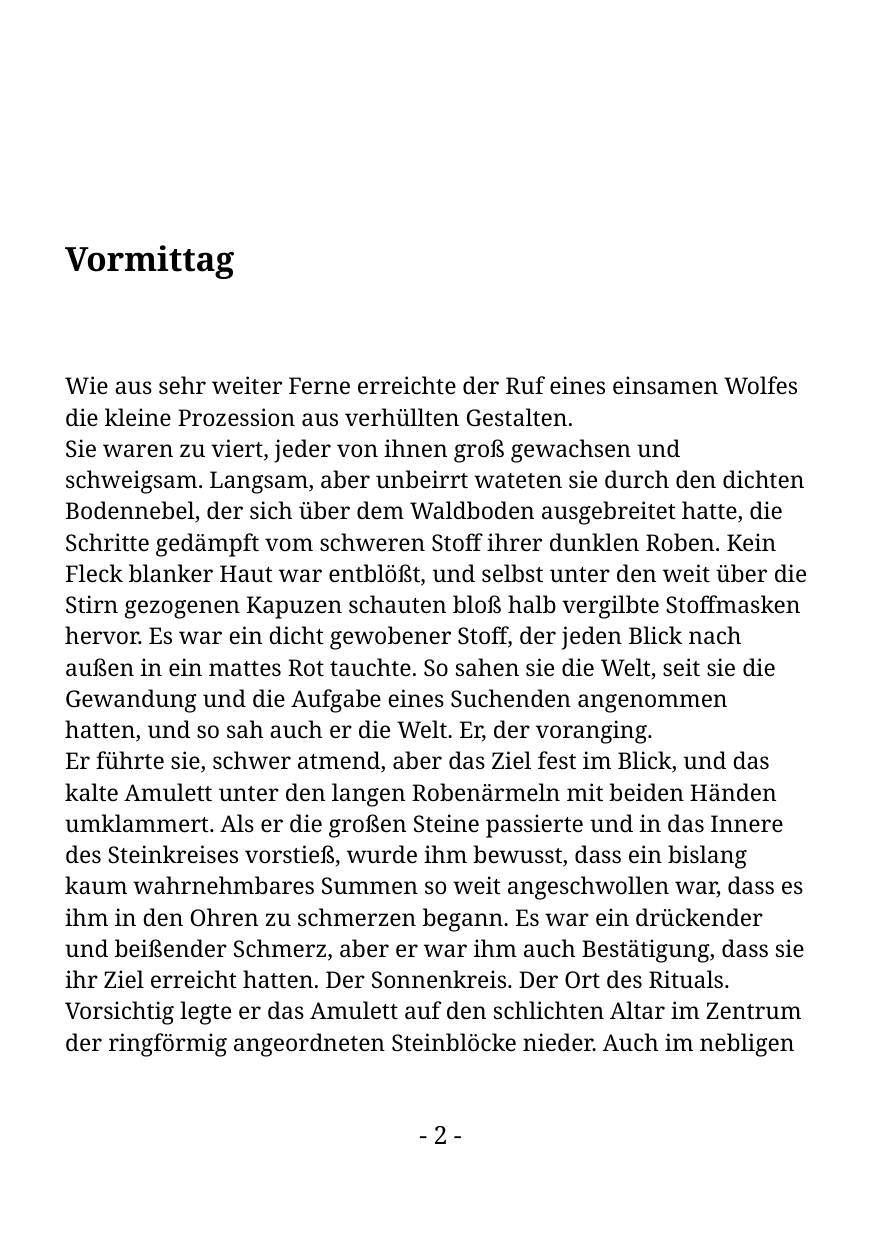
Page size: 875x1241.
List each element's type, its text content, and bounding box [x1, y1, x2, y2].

subtitle Vormittag [65, 236, 809, 282]
text Wie aus sehr weiter Ferne erreichte der Ruf eines einsamen Wolfes die kleine Prozession aus verhüllten Gestalten. Sie waren zu viert, jeder von ihnen groß gewachsen und schweigsam. Langsam, aber unbeirrt wateten sie durch den dichten Bodennebel, der sich über dem Waldboden ausgebreitet hatte, die Schritte gedämpft vom schweren Stoff ihrer dunklen Roben. Kein Fleck blanker Haut war entblößt, und selbst unter den weit über die Stirn gezogenen Kapuzen schauten bloß halb vergilbte Stoffmasken hervor. Es war ein dicht gewobener Stoff, der jeden Blick nach außen in ein mattes Rot tauchte. So sahen sie die Welt, seit sie die Gewandung und die Aufgabe eines Suchenden angenommen hatten, und so sah auch er die Welt. Er, der voranging. Er führte sie, schwer atmend, aber das Ziel fest im Blick, und das kalte Amulett unter den langen Robenärmeln mit beiden Händen umklammert. Als er die großen Steine passierte und in das Innere des Steinkreises vorstieß, wurde ihm bewusst, dass ein bislang kaum wahrnehmbares Summen so weit angeschwollen war, dass es ihm in den Ohren zu schmerzen begann. Es war ein drückender und beißender Schmerz, aber er war ihm auch Bestätigung, dass sie ihr Ziel erreicht hatten. Der Sonnenkreis. Der Ort des Rituals. Vorsichtig legte er das Amulett auf den schlichten Altar im Zentrum der ringförmig angeordneten Steinblöcke nieder. Auch im nebligen [65, 370, 809, 1058]
